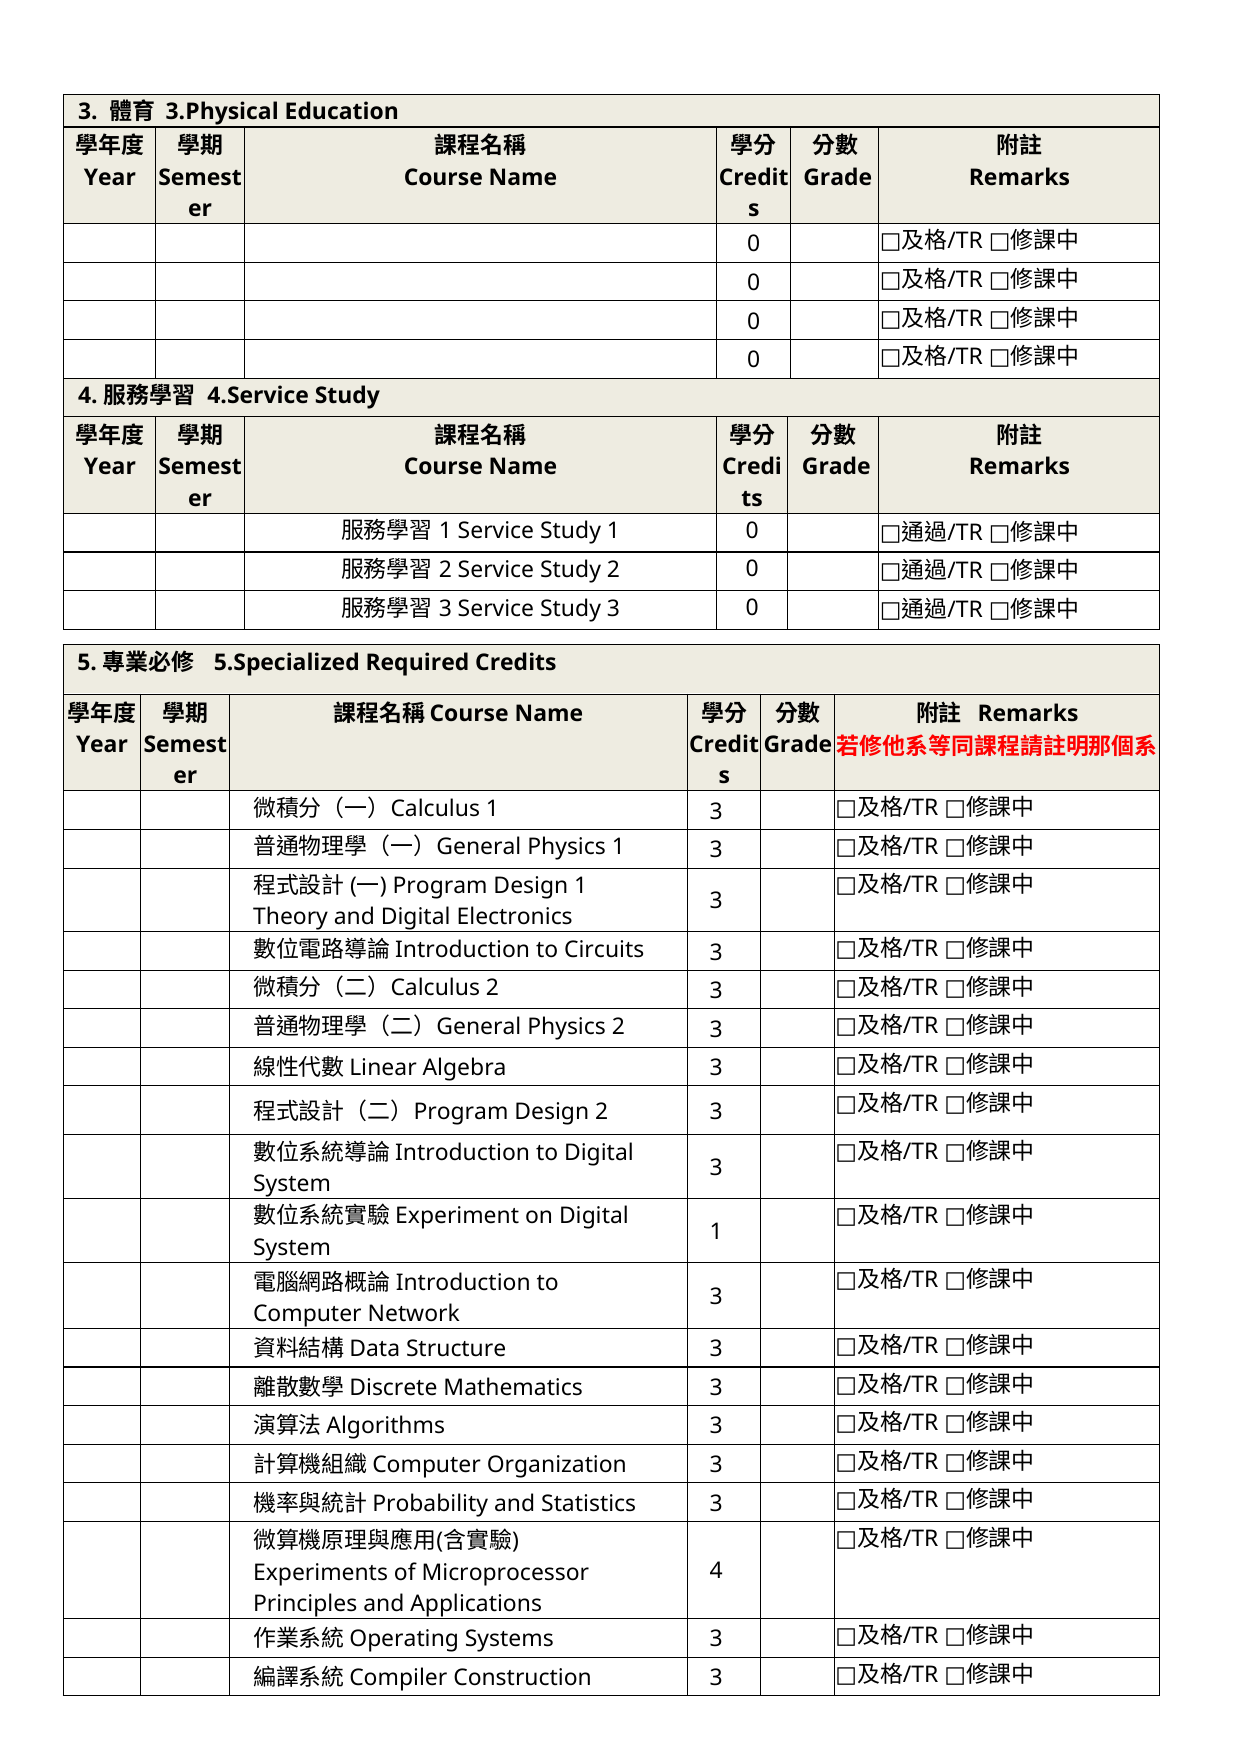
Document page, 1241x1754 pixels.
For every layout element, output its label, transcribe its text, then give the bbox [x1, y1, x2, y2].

table_cell [141, 932, 229, 970]
table_cell 學年度 Year [64, 695, 140, 790]
table_cell □及格/TR □修課中 [835, 830, 1159, 867]
table_cell [64, 1658, 140, 1695]
table_cell 程式設計（二）Program Design 2 [230, 1086, 687, 1134]
table_header 3. 體育 3.Physical Education [64, 95, 1159, 126]
table_cell 3 [688, 1483, 760, 1521]
table_cell □及格/TR □修課中 [879, 224, 1159, 262]
table_cell [791, 224, 878, 262]
table_cell [141, 869, 229, 931]
table_cell 數位系統實驗Experiment on Digital System [230, 1199, 687, 1262]
table_cell 3 [688, 1406, 760, 1444]
table_cell [761, 1199, 834, 1262]
table_cell [245, 263, 716, 300]
table_cell □及格/TR □修課中 [835, 1263, 1159, 1328]
table_cell 學期 Semester [156, 128, 244, 223]
table_cell [141, 1263, 229, 1328]
table_cell [156, 553, 244, 590]
table_cell 3 [688, 971, 760, 1008]
table_cell 學分 Credits [688, 695, 760, 790]
table_cell [761, 791, 834, 829]
table_cell [761, 869, 834, 931]
table_cell 0 [717, 340, 790, 377]
table_cell 3 [688, 1445, 760, 1482]
table_cell □及格/TR □修課中 [835, 1009, 1159, 1047]
table_cell 數位系統導論Introduction to Digital System [230, 1135, 687, 1198]
table_cell □及格/TR □修課中 [835, 1086, 1159, 1134]
table_cell 電腦網路概論 Introduction to Computer Network [230, 1263, 687, 1328]
table_cell [141, 1135, 229, 1198]
table_cell [141, 830, 229, 867]
table_cell [761, 1619, 834, 1657]
table_cell [64, 1086, 140, 1134]
table_cell 普通物理學（一）General Physics 1 [230, 830, 687, 867]
table_cell □及格/TR □修課中 [879, 301, 1159, 339]
table_cell [761, 971, 834, 1008]
table_cell □及格/TR □修課中 [835, 1199, 1159, 1262]
table_cell [791, 301, 878, 339]
table_cell [64, 932, 140, 970]
table_cell 課程名稱 Course Name [245, 417, 716, 513]
table_cell 0 [717, 591, 787, 629]
table_cell [64, 1263, 140, 1328]
table_cell 機率與統計Probability and Statistics [230, 1483, 687, 1521]
table_cell 學分 Credits [717, 128, 790, 223]
table_cell [761, 1086, 834, 1134]
table_cell [141, 1483, 229, 1521]
table_cell [761, 1406, 834, 1444]
table_cell 分數 Grade [788, 417, 878, 513]
table_cell [761, 1329, 834, 1366]
table_cell □及格/TR □修課中 [835, 1368, 1159, 1405]
table_cell [141, 791, 229, 829]
table_cell [141, 1009, 229, 1047]
table_cell 學期 Semester [156, 417, 244, 513]
table_cell [156, 591, 244, 629]
table_cell [141, 1368, 229, 1405]
table_cell 課程名稱Course Name [230, 695, 687, 790]
table_cell [64, 1199, 140, 1262]
table_cell 4 [688, 1522, 760, 1618]
table_cell [141, 1445, 229, 1482]
table_cell 普通物理學（二）General Physics 2 [230, 1009, 687, 1047]
table_cell [64, 1522, 140, 1618]
table_cell 數位電路導論Introduction to Circuits [230, 932, 687, 970]
table_cell 4. 服務學習 4.Service Study [64, 379, 1159, 416]
table_cell □及格/TR □修課中 [835, 1619, 1159, 1657]
table_cell [141, 1658, 229, 1695]
table_cell 3 [688, 1263, 760, 1328]
table_cell [788, 553, 878, 590]
table_cell □及格/TR □修課中 [835, 1406, 1159, 1444]
table_cell [141, 1048, 229, 1085]
table_cell 學年度 Year [64, 128, 155, 223]
table_cell [141, 1086, 229, 1134]
table_cell □及格/TR □修課中 [879, 340, 1159, 377]
table_cell 3 [688, 1048, 760, 1085]
table_cell [761, 1368, 834, 1405]
table_cell [761, 1522, 834, 1618]
table_cell □及格/TR □修課中 [835, 1048, 1159, 1085]
table_cell [761, 1658, 834, 1695]
table_cell □及格/TR □修課中 [835, 1483, 1159, 1521]
table_cell [141, 1406, 229, 1444]
table_cell 3 [688, 1329, 760, 1366]
table_cell 3 [688, 1619, 760, 1657]
table_cell [141, 1329, 229, 1366]
table_cell [64, 553, 155, 590]
table_cell 離散數學Discrete Mathematics [230, 1368, 687, 1405]
table_cell [761, 1483, 834, 1521]
table_cell 0 [717, 263, 790, 300]
table_cell [64, 1329, 140, 1366]
table_cell [788, 514, 878, 551]
table_cell 作業系統Operating Systems [230, 1619, 687, 1657]
table_cell 課程名稱 Course Name [245, 128, 716, 223]
table_cell □及格/TR □修課中 [835, 932, 1159, 970]
table_cell 3 [688, 830, 760, 867]
table_cell 服務學習 2 Service Study 2 [245, 553, 716, 590]
table_cell [64, 1445, 140, 1482]
table_cell 0 [717, 301, 790, 339]
table_cell [64, 1406, 140, 1444]
table_cell [64, 1368, 140, 1405]
table_cell 0 [717, 553, 787, 590]
table_cell □通過/TR □修課中 [879, 553, 1159, 590]
table_cell [64, 301, 155, 339]
table_cell □及格/TR □修課中 [835, 1522, 1159, 1618]
table_cell 微積分（二）Calculus 2 [230, 971, 687, 1008]
table_cell 附註 Remarks [879, 128, 1159, 223]
table_cell 分數 Grade [761, 695, 834, 790]
table_header 5. 專業必修 5.Specialized Required Credits [64, 645, 1159, 693]
table_cell 服務學習 1 Service Study 1 [245, 514, 716, 551]
table_cell 微算機原理與應用(含實驗) Experiments of Microprocessor Principles and Applications [230, 1522, 687, 1618]
table_cell 微積分（一）Calculus 1 [230, 791, 687, 829]
table_cell [141, 1619, 229, 1657]
table_cell [141, 1199, 229, 1262]
table_cell 學期 Semester [141, 695, 229, 790]
table_cell □及格/TR □修課中 [835, 1329, 1159, 1366]
table_cell [64, 1135, 140, 1198]
table_cell [761, 1048, 834, 1085]
table_cell 3 [688, 932, 760, 970]
table_cell [245, 224, 716, 262]
table_cell □通過/TR □修課中 [879, 591, 1159, 629]
table_cell 3 [688, 1009, 760, 1047]
table_cell 演算法Algorithms [230, 1406, 687, 1444]
table_cell □及格/TR □修課中 [835, 869, 1159, 931]
table_cell [64, 224, 155, 262]
table_cell [64, 869, 140, 931]
table_cell 計算機組織Computer Organization [230, 1445, 687, 1482]
table_cell 3 [688, 1135, 760, 1198]
table_cell [761, 1263, 834, 1328]
table_cell [64, 1048, 140, 1085]
table_cell [156, 301, 244, 339]
table_cell [761, 1135, 834, 1198]
table_cell [64, 791, 140, 829]
table_cell [761, 932, 834, 970]
table_cell [156, 514, 244, 551]
table_cell [791, 263, 878, 300]
table_cell [761, 1009, 834, 1047]
table_cell [141, 1522, 229, 1618]
table_cell [64, 340, 155, 377]
table_cell 服務學習 3 Service Study 3 [245, 591, 716, 629]
table_cell 學年度 Year [64, 417, 155, 513]
table_cell □及格/TR □修課中 [835, 971, 1159, 1008]
table_cell [761, 1445, 834, 1482]
table_cell □及格/TR □修課中 [835, 1135, 1159, 1198]
table_cell [791, 340, 878, 377]
table_cell 分數 Grade [791, 128, 878, 223]
table_cell [245, 301, 716, 339]
table_cell 3 [688, 1368, 760, 1405]
table_cell [64, 591, 155, 629]
table_cell 1 [688, 1199, 760, 1262]
table_cell □及格/TR □修課中 [835, 791, 1159, 829]
table_cell [156, 340, 244, 377]
table_cell □及格/TR □修課中 [835, 1445, 1159, 1482]
table_cell 程式設計 (一) Program Design 1 Theory and Digital Electronics [230, 869, 687, 931]
table_cell [141, 971, 229, 1008]
table_cell 3 [688, 1658, 760, 1695]
table_cell □通過/TR □修課中 [879, 514, 1159, 551]
table_cell [64, 263, 155, 300]
table_cell [64, 1483, 140, 1521]
table_cell 0 [717, 224, 790, 262]
table_cell 3 [688, 1086, 760, 1134]
table_cell 3 [688, 869, 760, 931]
table_cell [64, 1009, 140, 1047]
table_cell □及格/TR □修課中 [879, 263, 1159, 300]
table_cell [64, 1619, 140, 1657]
table_cell 資料結構Data Structure [230, 1329, 687, 1366]
table_cell □及格/TR □修課中 [835, 1658, 1159, 1695]
table_cell 編譯系統Compiler Construction [230, 1658, 687, 1695]
table_cell [64, 830, 140, 867]
table_cell 附註 Remarks 若修他系等同課程請註明那個系 [835, 695, 1159, 790]
table_cell [788, 591, 878, 629]
table_cell [156, 224, 244, 262]
table_cell [64, 514, 155, 551]
table_cell [64, 971, 140, 1008]
table_cell 線性代數Linear Algebra [230, 1048, 687, 1085]
table_cell 0 [717, 514, 787, 551]
table_cell [245, 340, 716, 377]
table_cell [156, 263, 244, 300]
table_cell 附註 Remarks [879, 417, 1159, 513]
table_cell 3 [688, 791, 760, 829]
table_cell 學分 Credits [717, 417, 787, 513]
table_cell [761, 830, 834, 867]
